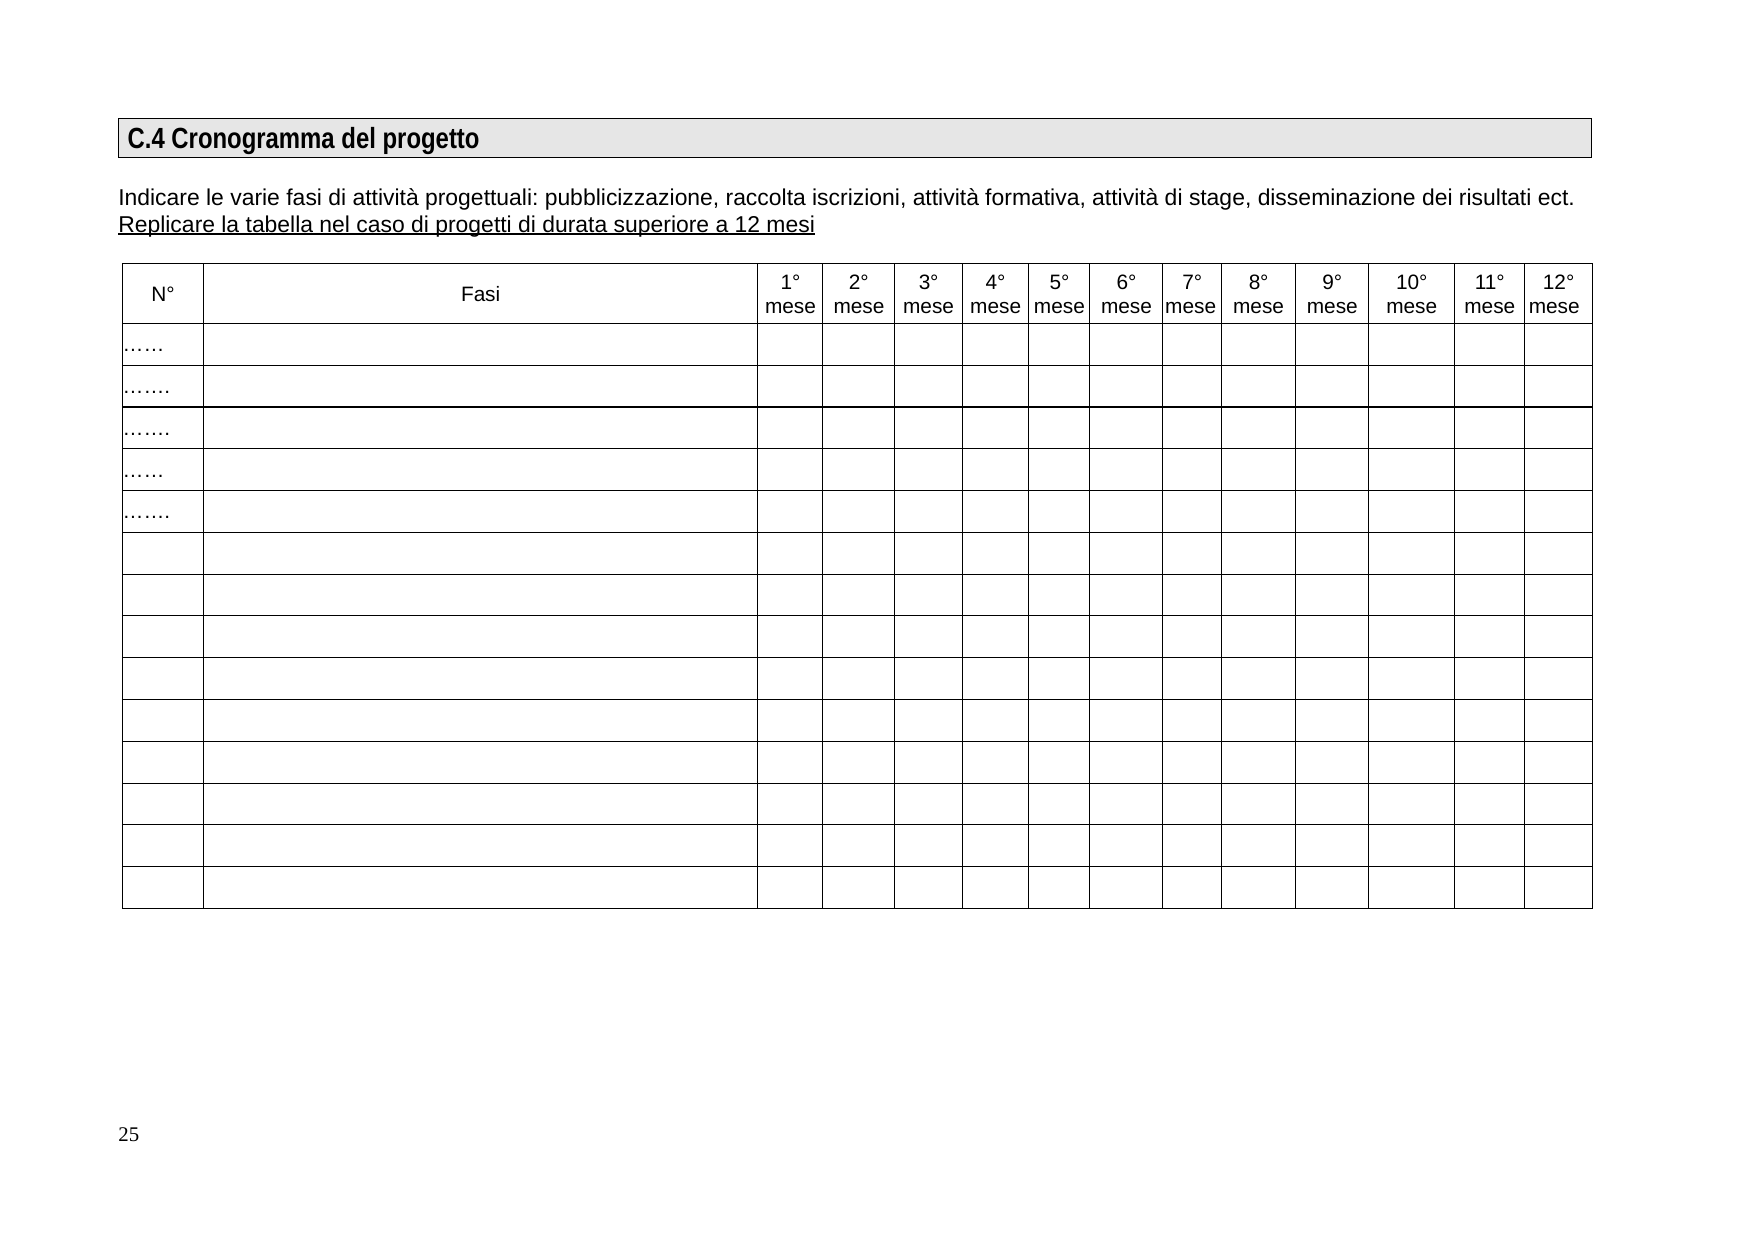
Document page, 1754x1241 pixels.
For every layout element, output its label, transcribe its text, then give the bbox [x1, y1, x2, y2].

table_cell [1455, 408, 1524, 448]
table_cell [123, 533, 203, 573]
table_cell [823, 408, 894, 448]
table_cell [1222, 366, 1295, 406]
table_cell [1369, 575, 1454, 615]
table_cell [823, 449, 894, 490]
table_cell [1525, 742, 1592, 782]
table_cell [1029, 784, 1089, 824]
table_cell [823, 616, 894, 657]
table_cell [963, 784, 1028, 824]
table_cell [123, 825, 203, 866]
table_cell [1163, 825, 1221, 866]
table_cell [963, 616, 1028, 657]
table_cell [204, 324, 757, 365]
table_cell [1090, 742, 1162, 782]
table_cell [204, 408, 757, 448]
table_cell [1455, 449, 1524, 490]
table_cell [1029, 700, 1089, 741]
table_cell [1163, 449, 1221, 490]
table_header 7° mese [1163, 264, 1221, 323]
table_cell [1029, 742, 1089, 782]
table_cell [758, 616, 822, 657]
table_header 3° mese [895, 264, 962, 323]
table_cell [1525, 575, 1592, 615]
table_cell [204, 449, 757, 490]
table_cell [963, 533, 1028, 573]
table_cell [895, 700, 962, 741]
table_cell [1090, 825, 1162, 866]
table_cell [1163, 742, 1221, 782]
table_cell [1222, 491, 1295, 532]
table_cell [1163, 366, 1221, 406]
table_cell [123, 658, 203, 699]
table_cell [1029, 867, 1089, 908]
table_cell [1029, 533, 1089, 573]
table_cell [1369, 491, 1454, 532]
table_cell [1525, 700, 1592, 741]
table_cell [1090, 533, 1162, 573]
table_cell [1525, 324, 1592, 365]
text Indicare le varie fasi di attività progettuali: pubblicizzazione, raccolta iscrizioni, attività formativa, attività di stage, disseminazione dei risultati ect. [118, 184, 1592, 211]
table_cell [1525, 616, 1592, 657]
table_cell [1090, 616, 1162, 657]
table_cell [963, 575, 1028, 615]
table_cell [1090, 449, 1162, 490]
table_cell [1369, 784, 1454, 824]
table_cell [963, 700, 1028, 741]
table_cell [1455, 616, 1524, 657]
table_cell [823, 366, 894, 406]
table_cell …… [123, 449, 203, 490]
table_cell [1369, 449, 1454, 490]
table_cell [758, 742, 822, 782]
table_cell [823, 324, 894, 365]
table_cell [823, 658, 894, 699]
table_cell [1525, 491, 1592, 532]
table_cell [1222, 616, 1295, 657]
table_cell [1222, 784, 1295, 824]
table_cell …… [123, 324, 203, 365]
table_cell [1369, 742, 1454, 782]
table_cell [1296, 658, 1368, 699]
table_cell [1455, 575, 1524, 615]
table_cell [895, 366, 962, 406]
table_cell [1163, 700, 1221, 741]
table_cell [1222, 700, 1295, 741]
table_cell [895, 533, 962, 573]
table_cell [1222, 408, 1295, 448]
table_cell [1525, 825, 1592, 866]
table_cell [1455, 533, 1524, 573]
table_cell [1090, 408, 1162, 448]
table_cell [1455, 658, 1524, 699]
table_cell [895, 575, 962, 615]
table_cell [1369, 616, 1454, 657]
table_cell [895, 491, 962, 532]
table_header 11° mese [1455, 264, 1524, 323]
table_header 2° mese [823, 264, 894, 323]
table_cell [1296, 449, 1368, 490]
table_cell [204, 784, 757, 824]
table_cell [758, 449, 822, 490]
table_cell [1296, 533, 1368, 573]
table_cell [1455, 700, 1524, 741]
table_cell [758, 533, 822, 573]
table_cell ……. [123, 408, 203, 448]
table_cell [963, 867, 1028, 908]
table_cell [204, 616, 757, 657]
table_cell [1090, 784, 1162, 824]
table_cell [1525, 867, 1592, 908]
table_cell [1296, 575, 1368, 615]
table_cell [123, 700, 203, 741]
table_cell [1163, 784, 1221, 824]
table_header 6° mese [1090, 264, 1162, 323]
table_cell [1296, 366, 1368, 406]
table_cell [123, 784, 203, 824]
table_cell [823, 533, 894, 573]
table_cell [1090, 700, 1162, 741]
table_cell [204, 575, 757, 615]
table_cell [823, 575, 894, 615]
table_cell [123, 867, 203, 908]
table_cell [895, 449, 962, 490]
table_cell [1455, 742, 1524, 782]
table_cell [895, 742, 962, 782]
table_cell [1369, 324, 1454, 365]
table_header N° [123, 264, 203, 323]
table_cell [1525, 658, 1592, 699]
table_cell [1222, 658, 1295, 699]
table_cell [895, 616, 962, 657]
table_cell [1090, 491, 1162, 532]
table_header 5° mese [1029, 264, 1089, 323]
table_header 12° mese [1525, 264, 1592, 323]
table_cell [204, 700, 757, 741]
table_cell [823, 784, 894, 824]
table_cell [1296, 867, 1368, 908]
table_cell [823, 742, 894, 782]
table_cell [204, 366, 757, 406]
table_cell [204, 491, 757, 532]
table_cell [123, 575, 203, 615]
table_cell [823, 700, 894, 741]
table_cell [1455, 491, 1524, 532]
table_header 4° mese [963, 264, 1028, 323]
table_cell [895, 658, 962, 699]
table_header Fasi [204, 264, 757, 323]
table_cell [758, 784, 822, 824]
table_header 9° mese [1296, 264, 1368, 323]
table_cell [1525, 533, 1592, 573]
table_cell [823, 867, 894, 908]
table_cell [1525, 449, 1592, 490]
table_header 1° mese [758, 264, 822, 323]
table_cell [963, 324, 1028, 365]
table_cell [204, 742, 757, 782]
table_cell [1296, 324, 1368, 365]
table_cell [123, 616, 203, 657]
table_cell [1525, 784, 1592, 824]
table_cell [204, 533, 757, 573]
table_cell [1455, 366, 1524, 406]
table_cell [895, 408, 962, 448]
text C.4 Cronogramma del progetto [119, 119, 1591, 157]
table_cell [895, 867, 962, 908]
table_cell [1222, 324, 1295, 365]
table_cell [1525, 366, 1592, 406]
table_cell [1090, 867, 1162, 908]
table_cell [1029, 449, 1089, 490]
table_cell [1455, 324, 1524, 365]
table_cell [758, 366, 822, 406]
table_cell [1369, 408, 1454, 448]
table_cell [963, 491, 1028, 532]
table_cell [1090, 324, 1162, 365]
table_cell [1163, 867, 1221, 908]
table_cell ……. [123, 366, 203, 406]
table_cell [758, 658, 822, 699]
table_cell [1296, 616, 1368, 657]
table_cell [963, 408, 1028, 448]
table_cell [1090, 366, 1162, 406]
table_cell [1222, 742, 1295, 782]
table_cell ……. [123, 491, 203, 532]
table_cell [204, 825, 757, 866]
table_cell [1455, 825, 1524, 866]
table_cell [1369, 700, 1454, 741]
table_cell [1029, 324, 1089, 365]
table_cell [963, 742, 1028, 782]
table_cell [1296, 700, 1368, 741]
table_cell [1222, 867, 1295, 908]
table_header 10° mese [1369, 264, 1454, 323]
table_cell [1029, 616, 1089, 657]
table_cell [1222, 575, 1295, 615]
table_cell [823, 825, 894, 866]
table_cell [1163, 324, 1221, 365]
table_cell [758, 408, 822, 448]
table_cell [1222, 825, 1295, 866]
table_cell [1296, 742, 1368, 782]
table_cell [758, 575, 822, 615]
table_cell [895, 324, 962, 365]
table_header 8° mese [1222, 264, 1295, 323]
table_cell [1029, 575, 1089, 615]
table_cell [1163, 408, 1221, 448]
table_cell [1029, 491, 1089, 532]
table_cell [1369, 867, 1454, 908]
table_cell [1525, 408, 1592, 448]
table_cell [963, 366, 1028, 406]
table_cell [1455, 784, 1524, 824]
table_cell [1029, 408, 1089, 448]
table_cell [1296, 784, 1368, 824]
table_cell [1163, 533, 1221, 573]
text Replicare la tabella nel caso di progetti di durata superiore a 12 mesi [118, 211, 1592, 237]
table_cell [1455, 867, 1524, 908]
table_cell [1296, 408, 1368, 448]
table_cell [204, 658, 757, 699]
table_cell [1029, 658, 1089, 699]
table_cell [1090, 575, 1162, 615]
table_cell [1090, 658, 1162, 699]
table_cell [1369, 533, 1454, 573]
table_cell [1029, 366, 1089, 406]
table_cell [1369, 658, 1454, 699]
table_cell [1296, 491, 1368, 532]
table_cell [1163, 616, 1221, 657]
table_cell [895, 825, 962, 866]
table_cell [1163, 491, 1221, 532]
table_cell [758, 867, 822, 908]
table_cell [1163, 658, 1221, 699]
table_cell [758, 825, 822, 866]
table_cell [963, 449, 1028, 490]
table_cell [758, 700, 822, 741]
table_cell [1163, 575, 1221, 615]
table_cell [1369, 825, 1454, 866]
table_cell [963, 825, 1028, 866]
table_cell [1029, 825, 1089, 866]
table_cell [758, 324, 822, 365]
table_cell [758, 491, 822, 532]
table_cell [823, 491, 894, 532]
table_cell [204, 867, 757, 908]
table_cell [1222, 533, 1295, 573]
table_cell [123, 742, 203, 782]
table_cell [895, 784, 962, 824]
table_cell [1296, 825, 1368, 866]
table_cell [1222, 449, 1295, 490]
table_cell [1369, 366, 1454, 406]
table_cell [963, 658, 1028, 699]
